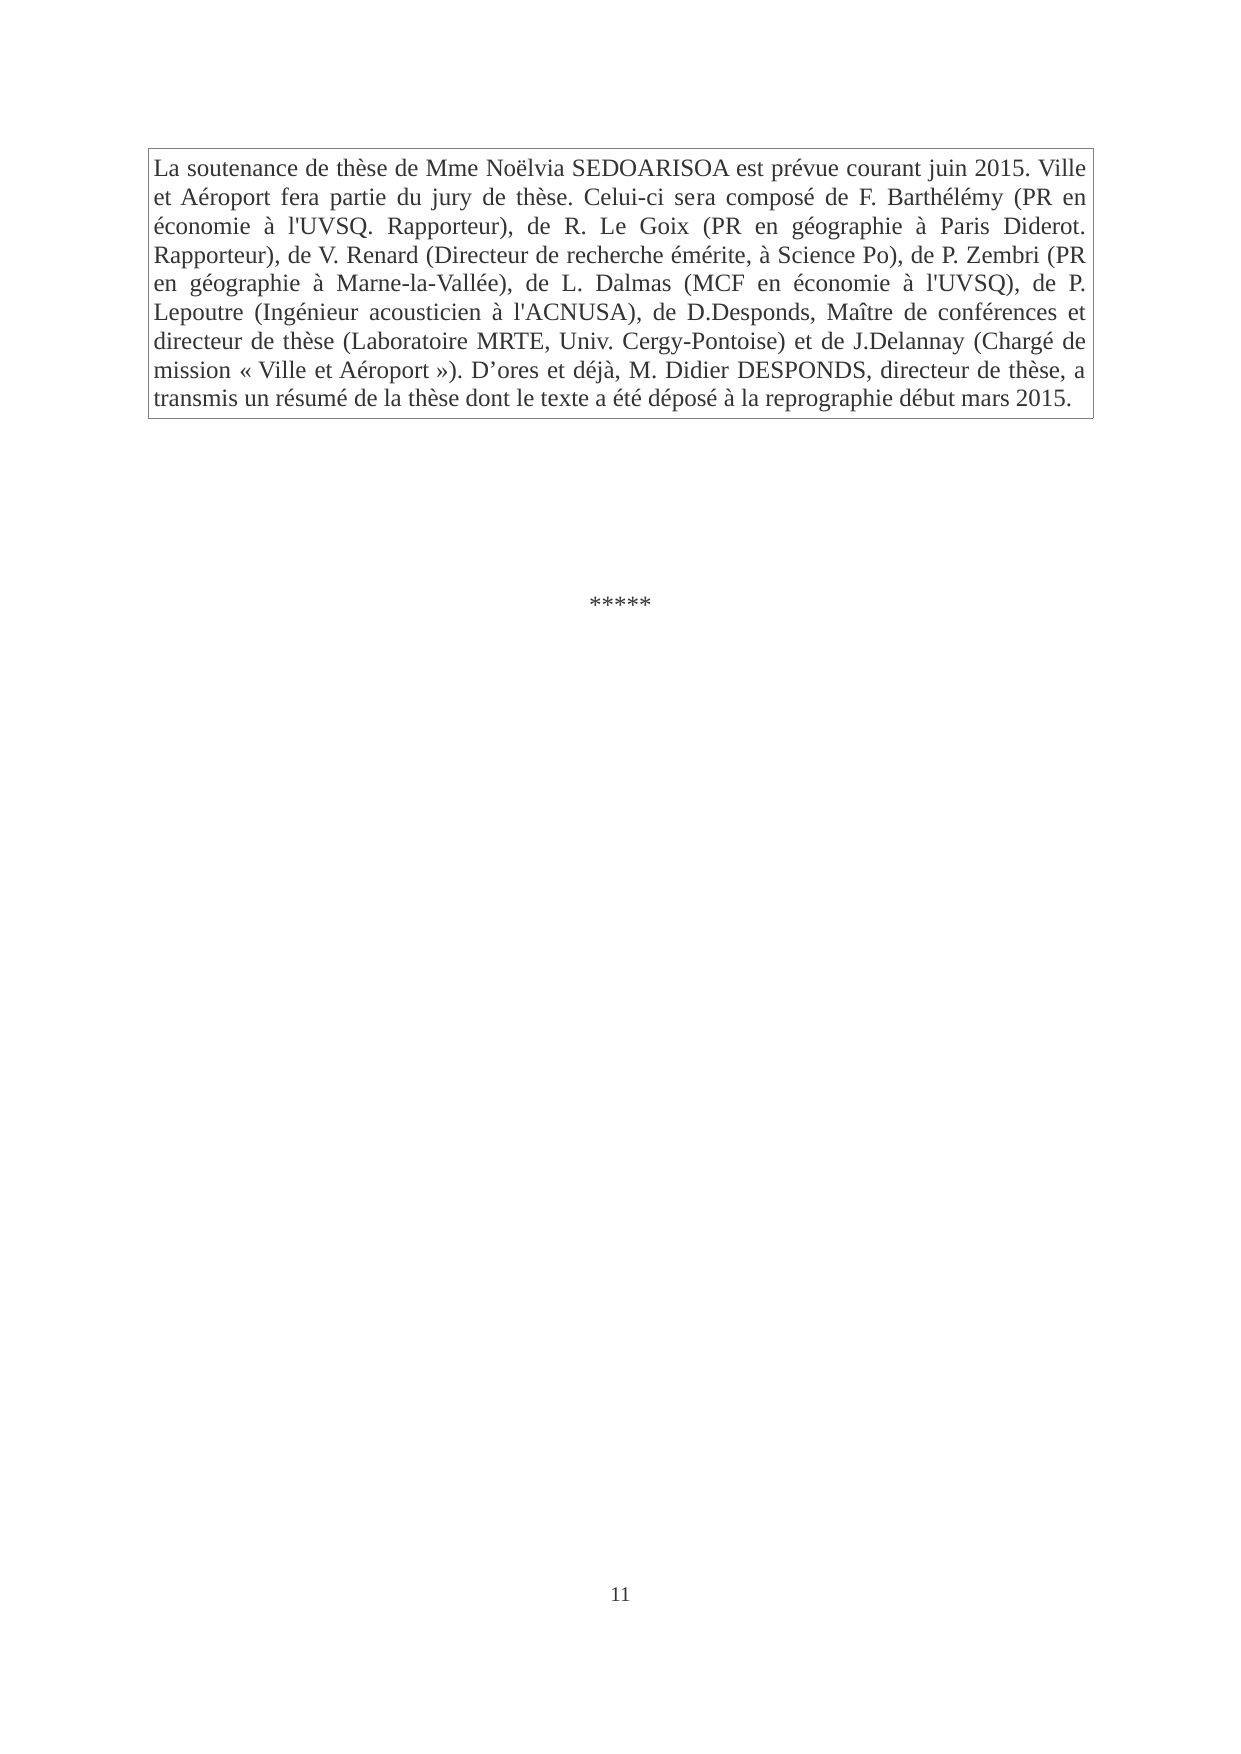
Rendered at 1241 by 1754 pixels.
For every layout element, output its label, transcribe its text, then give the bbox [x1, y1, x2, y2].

text ***** [148, 591, 1093, 619]
table_header La soutenance de thèse de Mme Noëlvia SEDOARISOA est prévue courant juin 2015. Ville et Aéroport fera partie du jury de thèse. Celui-ci sera composé de F. Barthélémy (PR en économie à l'UVSQ. Rapporteur), de R. Le Goix (PR en géographie à Paris Diderot. Rapporteur), de V. Renard (Directeur de recherche émérite, à Science Po), de P. Zembri (PR en géographie à Marne-la-Vallée), de L. Dalmas (MCF en économie à l'UVSQ), de P. Lepoutre (Ingénieur acousticien à l'ACNUSA), de D.Desponds, Maître de conférences et directeur de thèse (Laboratoire MRTE, Univ. Cergy-Pontoise) et de J.Delannay (Chargé de mission « Ville et Aéroport »). D’ores et déjà, M. Didier DESPONDS, directeur de thèse, a transmis un résumé de la thèse dont le texte a été déposé à la reprographie début mars 2015. [149, 149, 1093, 418]
